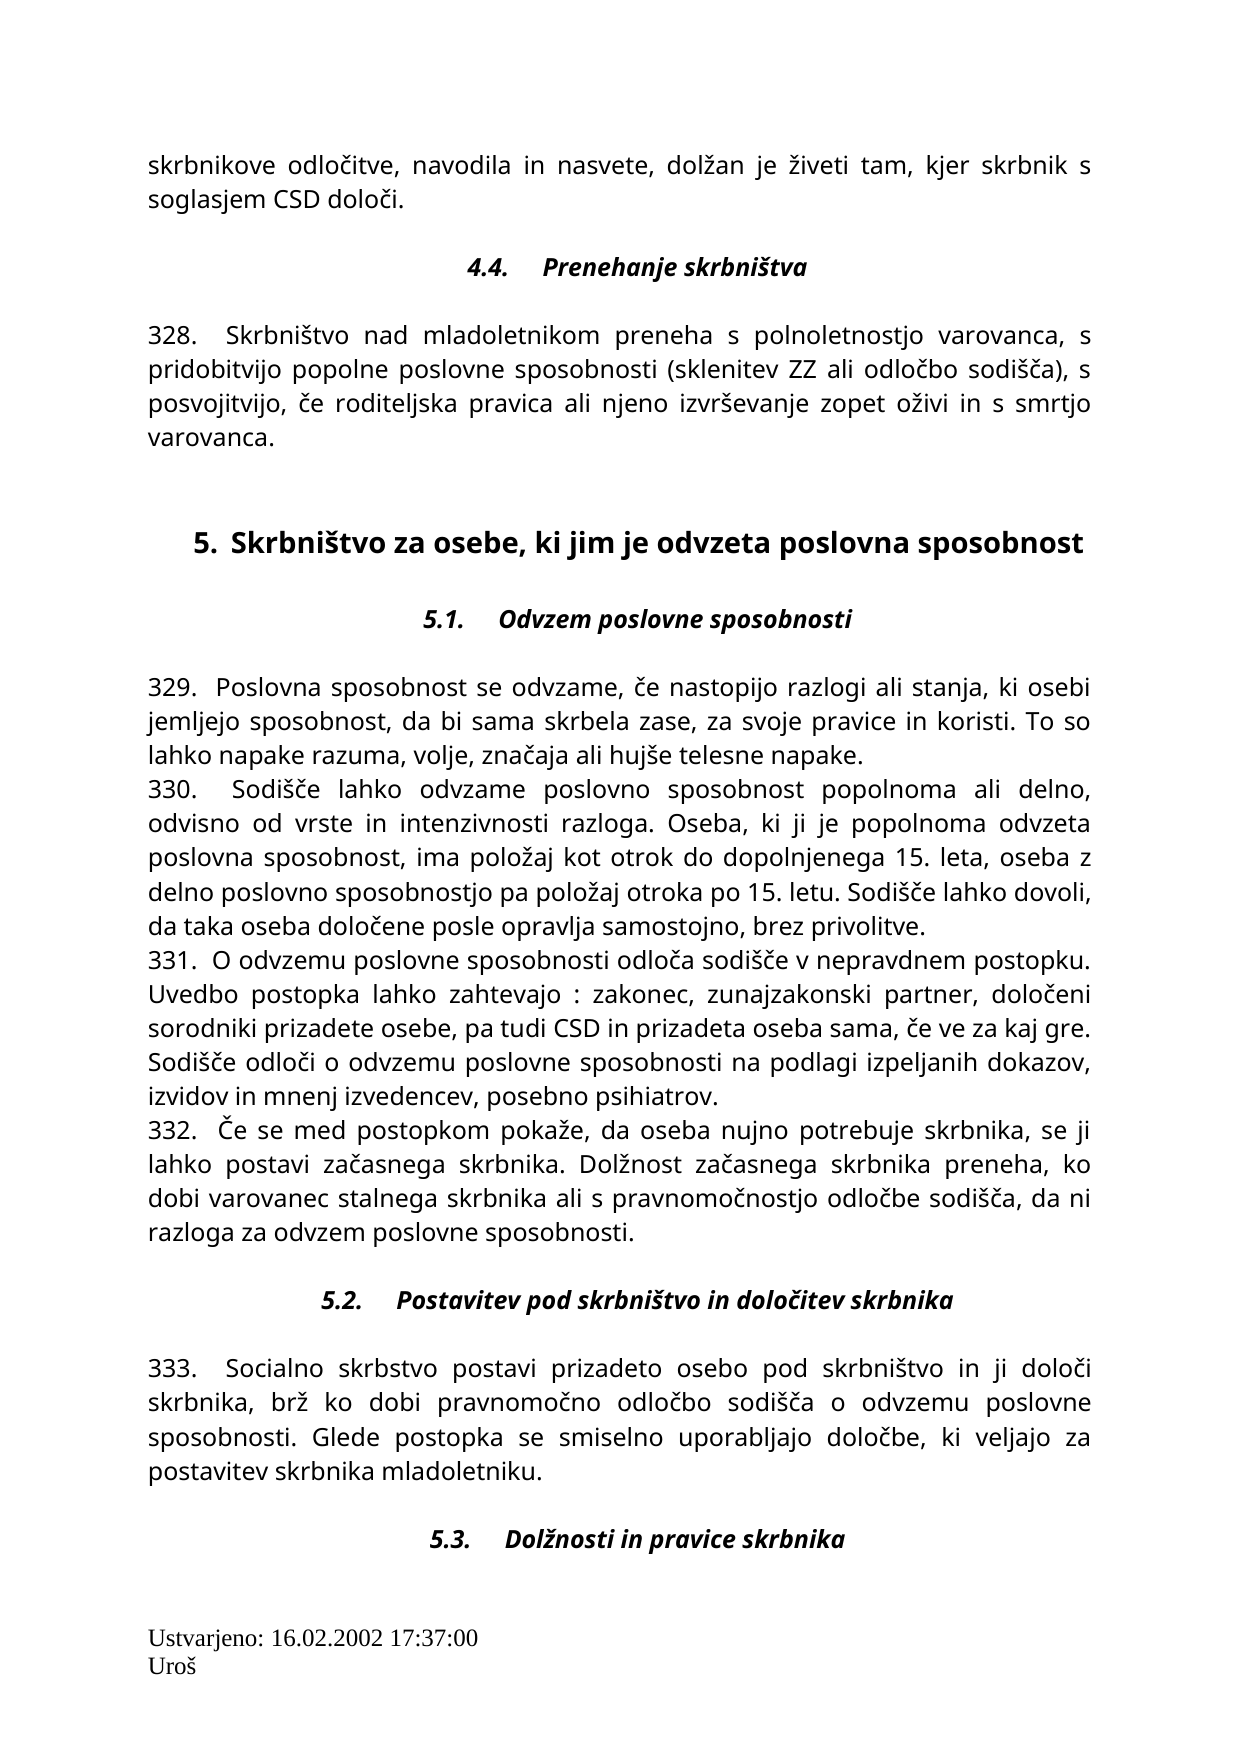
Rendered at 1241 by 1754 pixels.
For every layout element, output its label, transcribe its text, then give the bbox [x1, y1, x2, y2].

text 332. Če se med postopkom pokaže, da oseba nujno potrebuje skrbnika, se ji lahko postavi začasnega skrbnika. Dolžnost začasnega skrbnika preneha, ko dobi varovanec stalnega skrbnika ali s pravnomočnostjo odločbe sodišča, da ni razloga za odvzem poslovne sposobnosti. [148, 1113, 1093, 1249]
list Prenehanje skrbništva [185, 250, 1093, 284]
text 333. Socialno skrbstvo postavi prizadeto osebo pod skrbništvo in ji določi skrbnika, brž ko dobi pravnomočno odločbo sodišča o odvzemu poslovne sposobnosti. Glede postopka se smiselno uporabljajo določbe, ki veljajo za postavitev skrbnika mladoletniku. [148, 1351, 1093, 1487]
list Dolžnosti in pravice skrbnika [185, 1521, 1093, 1555]
text 329. Poslovna sposobnost se odvzame, če nastopijo razlogi ali stanja, ki osebi jemljejo sposobnost, da bi sama skrbela zase, za svoje pravice in koristi. To so lahko napake razuma, volje, značaja ali hujše telesne napake. [148, 670, 1093, 772]
list Odvzem poslovne sposobnosti [185, 602, 1093, 636]
text 331. O odvzemu poslovne sposobnosti odloča sodišče v nepravdnem postopku. Uvedbo postopka lahko zahtevajo : zakonec, zunajzakonski partner, določeni sorodniki prizadete osebe, pa tudi CSD in prizadeta oseba sama, če ve za kaj gre. Sodišče odloči o odvzemu poslovne sposobnosti na podlagi izpeljanih dokazov, izvidov in mnenj izvedencev, posebno psihiatrov. [148, 942, 1093, 1113]
text 328. Skrbništvo nad mladoletnikom preneha s polnoletnostjo varovanca, s pridobitvijo popolne poslovne sposobnosti (sklenitev ZZ ali odločbo sodišča), s posvojitvijo, če roditeljska pravica ali njeno izvrševanje zopet oživi in s smrtjo varovanca. [148, 318, 1093, 454]
list Postavitev pod skrbništvo in določitev skrbnika [185, 1283, 1093, 1317]
list Skrbništvo za osebe, ki jim je odvzeta poslovna sposobnost [185, 522, 1093, 562]
text skrbnikove odločitve, navodila in nasvete, dolžan je živeti tam, kjer skrbnik s soglasjem CSD določi. [148, 148, 1093, 216]
text 330. Sodišče lahko odvzame poslovno sposobnost popolnoma ali delno, odvisno od vrste in intenzivnosti razloga. Oseba, ki ji je popolnoma odvzeta poslovna sposobnost, ima položaj kot otrok do dopolnjenega 15. leta, oseba z delno poslovno sposobnostjo pa položaj otroka po 15. letu. Sodišče lahko dovoli, da taka oseba določene posle opravlja samostojno, brez privolitve. [148, 772, 1093, 942]
